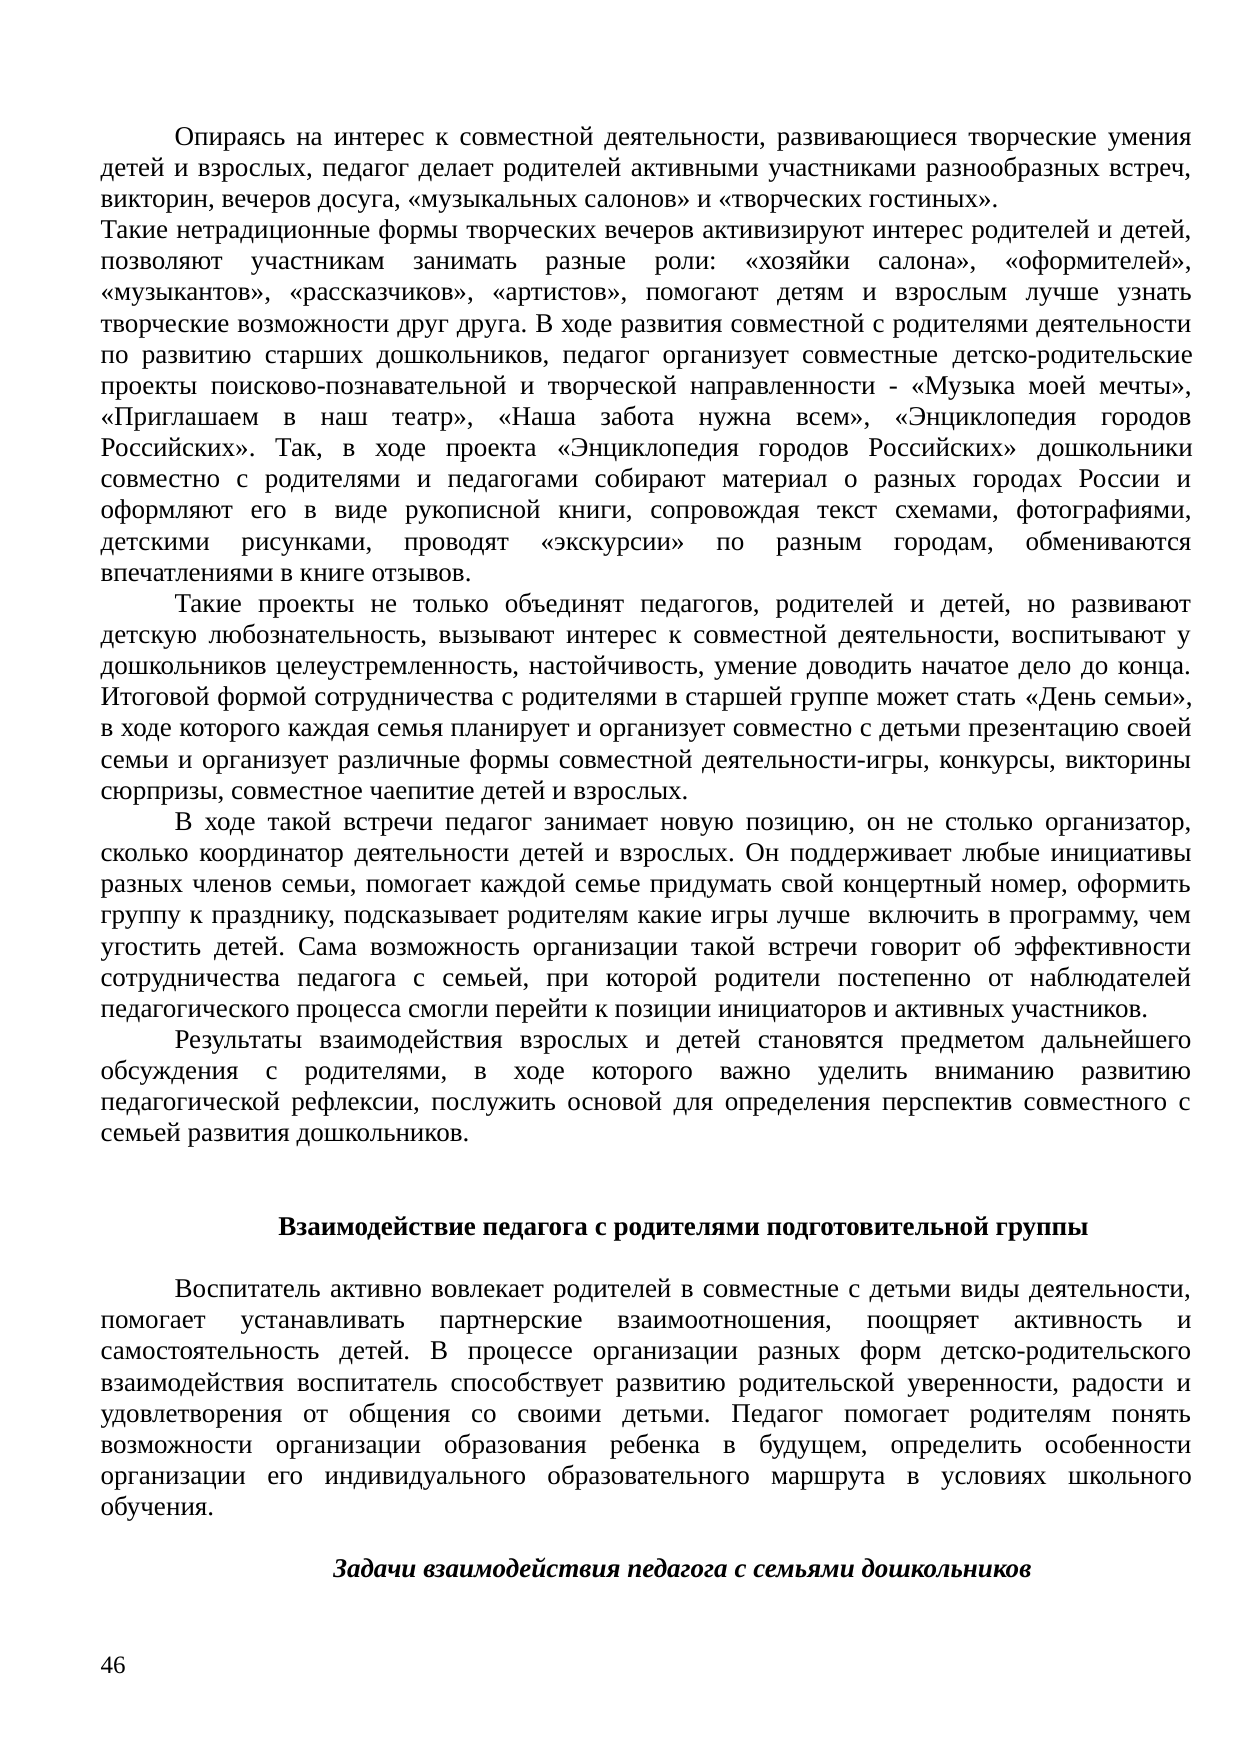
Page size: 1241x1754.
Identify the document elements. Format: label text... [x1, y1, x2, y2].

text Задачи взаимодействия педагога с семьями дошкольников [100, 1552, 1193, 1584]
text Опираясь на интерес к совместной деятельности, развивающиеся творческие умения детей и взрослых, педагог делает родителей активными участниками разнообразных встреч, викторин, вечеров досуга, «музыкальных салонов» и «творческих гостиных». [100, 120, 1193, 213]
text В ходе такой встречи педагог занимает новую позицию, он не столько организатор, сколько координатор деятельности детей и взрослых. Он поддерживает любые инициативы разных членов семьи, помогает каждой семье придумать свой концертный номер, оформить группу к празднику, подсказывает родителям какие игры лучше включить в программу, чем угостить детей. Сама возможность организации такой встречи говорит об эффективности сотрудничества педагога с семьей, при которой родители постепенно от наблюдателей педагогического процесса смогли перейти к позиции инициаторов и активных участников. [100, 805, 1193, 1023]
text Результаты взаимодействия взрослых и детей становятся предметом дальнейшего обсуждения с родителями, в ходе которого важно уделить вниманию развитию педагогической рефлексии, послужить основой для определения перспектив совместного с семьей развития дошкольников. [100, 1023, 1193, 1148]
text Такие нетрадиционные формы творческих вечеров активизируют интерес родителей и детей, позволяют участникам занимать разные роли: «хозяйки салона», «оформителей», «музыкантов», «рассказчиков», «артистов», помогают детям и взрослым лучше узнать творческие возможности друг друга. В ходе развития совместной с родителями деятельности по развитию старших дошкольников, педагог организует совместные детско-родительские проекты поисково-познавательной и творческой направленности - «Музыка моей мечты», «Приглашаем в наш театр», «Наша забота нужна всем», «Энциклопедия городов Российских». Так, в ходе проекта «Энциклопедия городов Российских» дошкольники совместно с родителями и педагогами собирают материал о разных городах России и оформляют его в виде рукописной книги, сопровождая текст схемами, фотографиями, детскими рисунками, проводят «экскурсии» по разным городам, обмениваются впечатлениями в книге отзывов. [100, 213, 1193, 587]
text Взаимодействие педагога с родителями подготовительной группы [100, 1210, 1193, 1241]
text Воспитатель активно вовлекает родителей в совместные с детьми виды деятельности, помогает устанавливать партнерские взаимоотношения, поощряет активность и самостоятельность детей. В процессе организации разных форм детско-родительского взаимодействия воспитатель способствует развитию родительской уверенности, радости и удовлетворения от общения со своими детьми. Педагог помогает родителям понять возможности организации образования ребенка в будущем, определить особенности организации его индивидуального образовательного маршрута в условиях школьного обучения. [100, 1272, 1193, 1521]
text Такие проекты не только объединят педагогов, родителей и детей, но развивают детскую любознательность, вызывают интерес к совместной деятельности, воспитывают у дошкольников целеустремленность, настойчивость, умение доводить начатое дело до конца. Итоговой формой сотрудничества с родителями в старшей группе может стать «День семьи», в ходе которого каждая семья планирует и организует совместно с детьми презентацию своей семьи и организует различные формы совместной деятельности-игры, конкурсы, викторины сюрпризы, совместное чаепитие детей и взрослых. [100, 587, 1193, 805]
